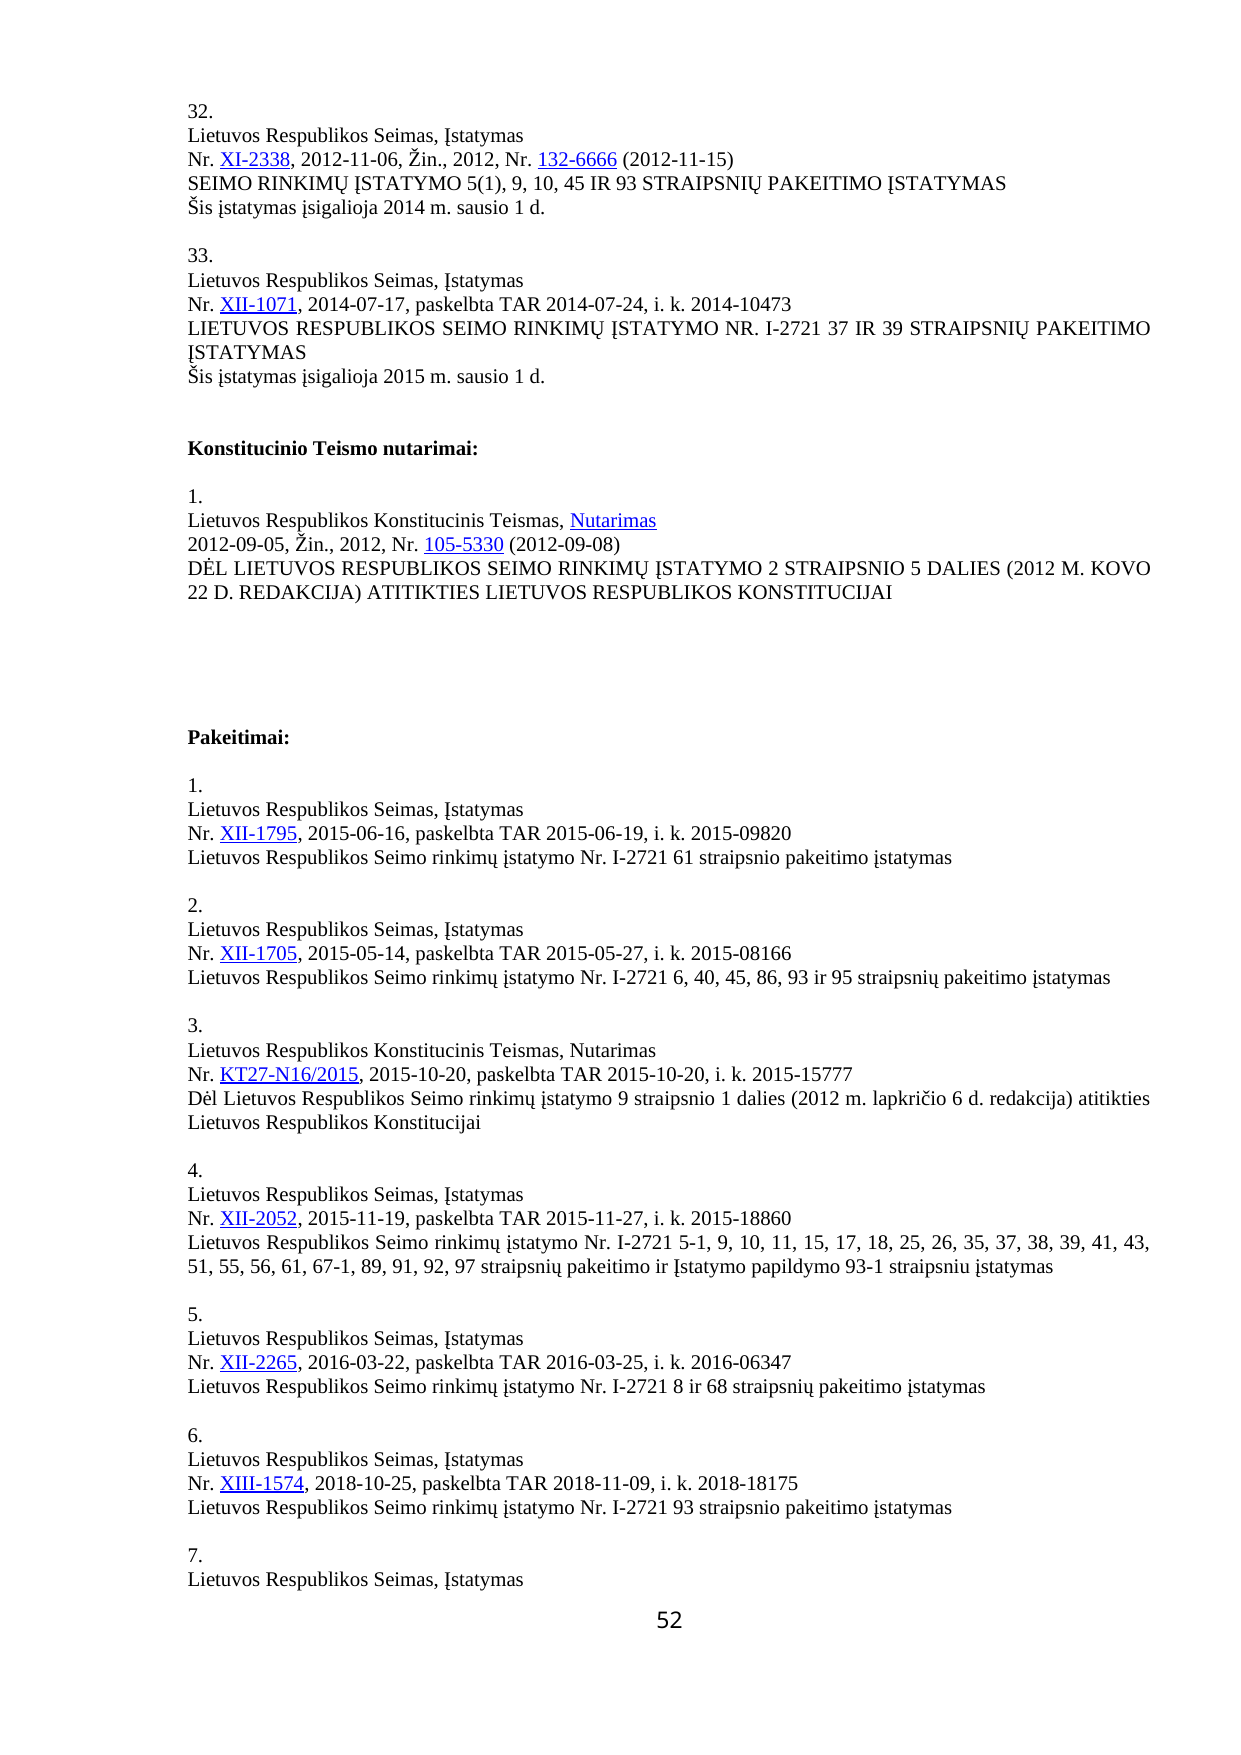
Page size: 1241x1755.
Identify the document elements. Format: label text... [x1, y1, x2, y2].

text Konstitucinio Teismo nutarimai: [187, 436, 1152, 460]
text Lietuvos Respublikos Seimas, Įstatymas [187, 267, 1152, 292]
text 1. [187, 484, 1152, 508]
text Lietuvos Respublikos Seimas, Įstatymas [187, 917, 1152, 941]
text Lietuvos Respublikos Seimas, Įstatymas [187, 123, 1152, 147]
text Šis įstatymas įsigalioja 2014 m. sausio 1 d. [187, 195, 1152, 219]
text Lietuvos Respublikos Seimo rinkimų įstatymo Nr. I-2721 61 straipsnio pakeitimo įstatymas [187, 845, 1152, 869]
text Pakeitimai: [187, 725, 1152, 749]
text 1. [187, 773, 1152, 797]
text SEIMO RINKIMŲ ĮSTATYMO 5(1), 9, 10, 45 IR 93 STRAIPSNIŲ PAKEITIMO ĮSTATYMAS [187, 171, 1152, 195]
text Nr. XII-1705, 2015-05-14, paskelbta TAR 2015-05-27, i. k. 2015-08166 [187, 941, 1152, 965]
text 5. [187, 1302, 1152, 1326]
text 33. [187, 243, 1152, 267]
text Nr. KT27-N16/2015, 2015-10-20, paskelbta TAR 2015-10-20, i. k. 2015-15777 [187, 1062, 1152, 1086]
text Lietuvos Respublikos Seimas, Įstatymas [187, 1326, 1152, 1350]
text Nr. XI-2338, 2012-11-06, Žin., 2012, Nr. 132-6666 (2012-11-15) [187, 147, 1152, 171]
text Šis įstatymas įsigalioja 2015 m. sausio 1 d. [187, 364, 1152, 388]
text 6. [187, 1422, 1152, 1447]
text Nr. XII-2052, 2015-11-19, paskelbta TAR 2015-11-27, i. k. 2015-18860 [187, 1206, 1152, 1230]
text 2012-09-05, Žin., 2012, Nr. 105-5330 (2012-09-08) [187, 532, 1152, 556]
text Nr. XII-2265, 2016-03-22, paskelbta TAR 2016-03-25, i. k. 2016-06347 [187, 1350, 1152, 1374]
text Lietuvos Respublikos Seimas, Įstatymas [187, 1567, 1152, 1591]
text Lietuvos Respublikos Konstitucinis Teismas, Nutarimas [187, 508, 1152, 532]
text 2. [187, 893, 1152, 917]
text DĖL LIETUVOS RESPUBLIKOS SEIMO RINKIMŲ ĮSTATYMO 2 STRAIPSNIO 5 DALIES (2012 M. KOVO 22 D. REDAKCIJA) ATITIKTIES LIETUVOS RESPUBLIKOS KONSTITUCIJAI [187, 556, 1152, 604]
text Lietuvos Respublikos Seimo rinkimų įstatymo Nr. I-2721 5-1, 9, 10, 11, 15, 17, 18, 25, 26, 35, 37, 38, 39, 41, 43, 51, 55, 56, 61, 67-1, 89, 91, 92, 97 straipsnių pakeitimo ir Įstatymo papildymo 93-1 straipsniu įstatymas [187, 1230, 1152, 1278]
text Lietuvos Respublikos Seimas, Įstatymas [187, 797, 1152, 821]
text Lietuvos Respublikos Seimo rinkimų įstatymo Nr. I-2721 93 straipsnio pakeitimo įstatymas [187, 1495, 1152, 1519]
text 4. [187, 1158, 1152, 1182]
text 32. [187, 99, 1152, 123]
text 7. [187, 1543, 1152, 1567]
text Lietuvos Respublikos Seimo rinkimų įstatymo Nr. I-2721 8 ir 68 straipsnių pakeitimo įstatymas [187, 1374, 1152, 1398]
text Lietuvos Respublikos Seimas, Įstatymas [187, 1447, 1152, 1471]
text Nr. XII-1795, 2015-06-16, paskelbta TAR 2015-06-19, i. k. 2015-09820 [187, 821, 1152, 845]
text Lietuvos Respublikos Seimo rinkimų įstatymo Nr. I-2721 6, 40, 45, 86, 93 ir 95 straipsnių pakeitimo įstatymas [187, 965, 1152, 989]
text 3. [187, 1013, 1152, 1037]
text Nr. XII-1071, 2014-07-17, paskelbta TAR 2014-07-24, i. k. 2014-10473 [187, 292, 1152, 316]
text Lietuvos Respublikos Konstitucinis Teismas, Nutarimas [187, 1037, 1152, 1062]
text Lietuvos Respublikos Seimas, Įstatymas [187, 1182, 1152, 1206]
text LIETUVOS RESPUBLIKOS SEIMO RINKIMŲ ĮSTATYMO NR. I-2721 37 IR 39 STRAIPSNIŲ PAKEITIMO ĮSTATYMAS [187, 316, 1152, 364]
text Dėl Lietuvos Respublikos Seimo rinkimų įstatymo 9 straipsnio 1 dalies (2012 m. lapkričio 6 d. redakcija) atitikties Lietuvos Respublikos Konstitucijai [187, 1086, 1152, 1134]
text Nr. XIII-1574, 2018-10-25, paskelbta TAR 2018-11-09, i. k. 2018-18175 [187, 1471, 1152, 1495]
